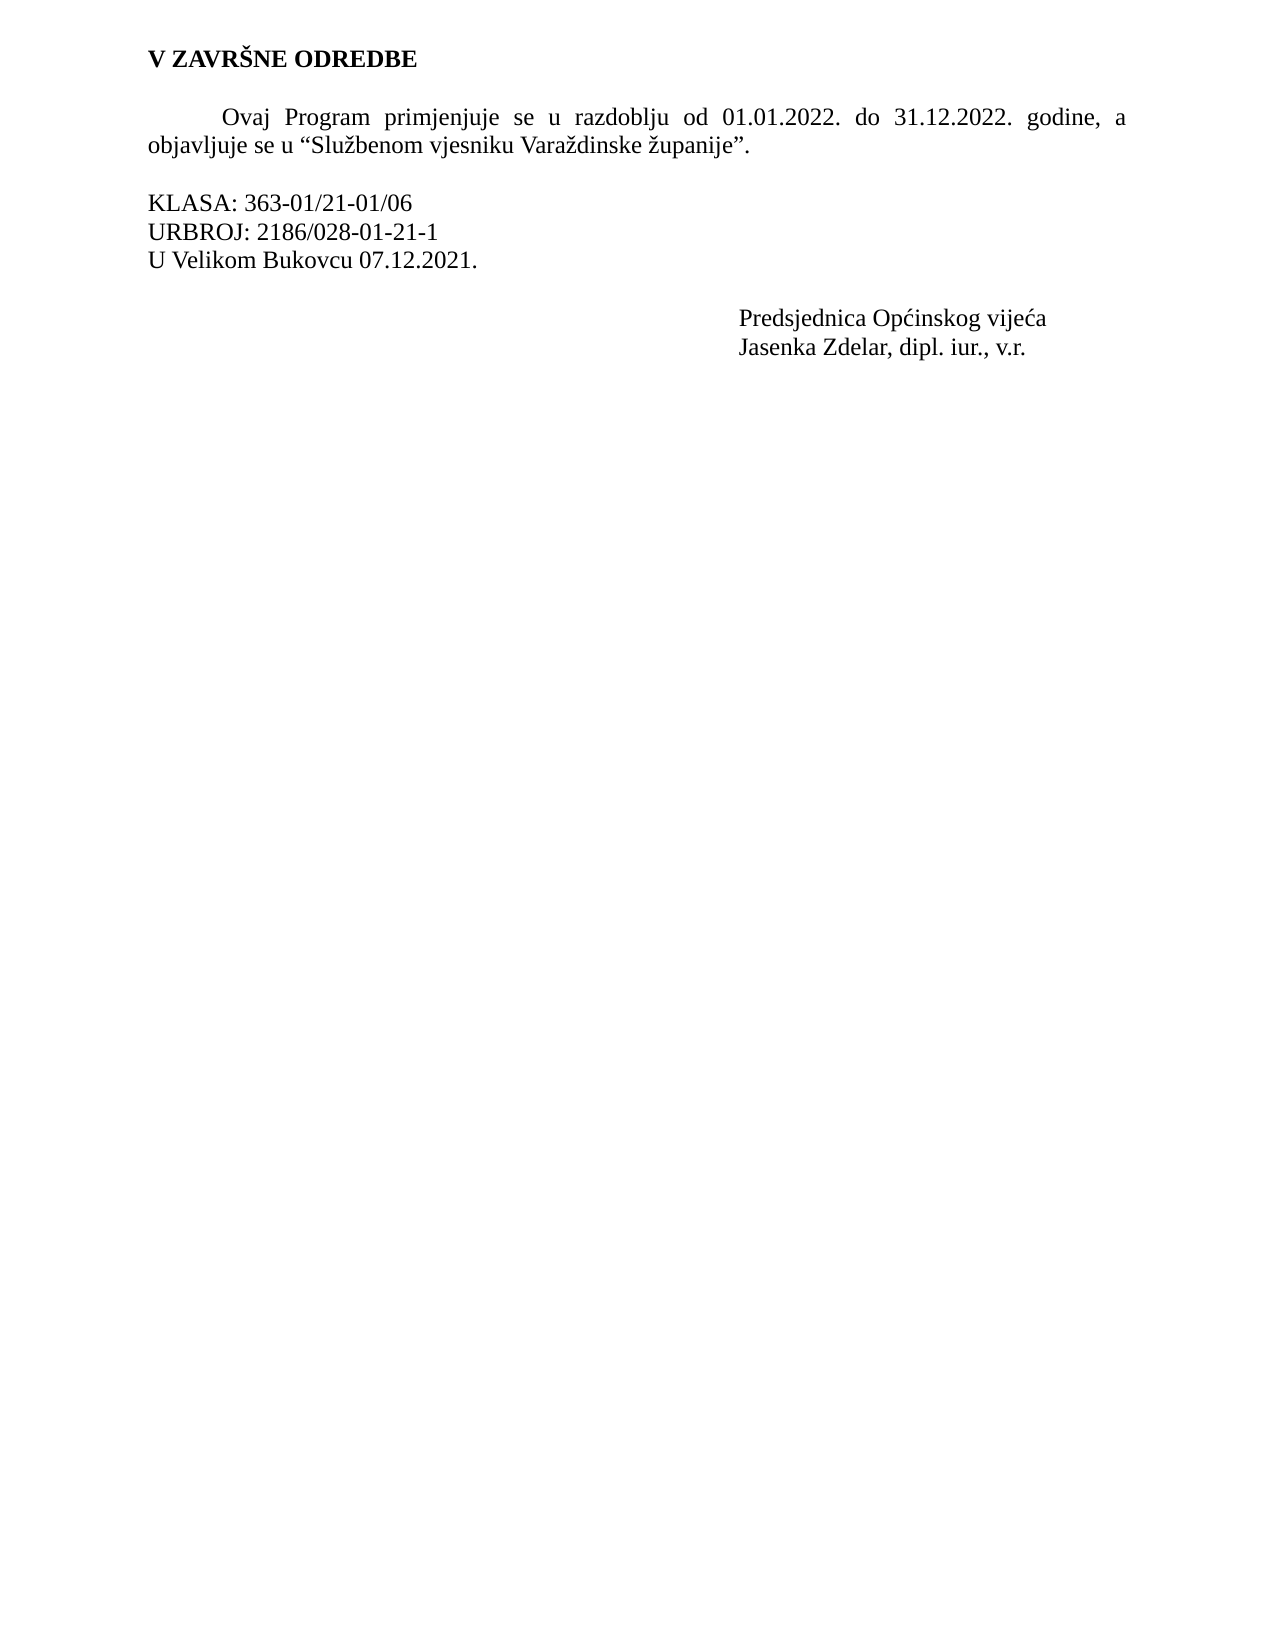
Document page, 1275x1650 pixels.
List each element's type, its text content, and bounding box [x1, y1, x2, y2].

text KLASA: 363-01/21-01/06 [148, 188, 1127, 217]
text URBROJ: 2186/028-01-21-1 [148, 217, 1127, 246]
text V ZAVRŠNE ODREDBE [148, 44, 1127, 73]
text Jasenka Zdelar, dipl. iur., v.r. [148, 332, 1127, 361]
text Ovaj Program primjenjuje se u razdoblju od 01.01.2022. do 31.12.2022. godine, a objavljuje se u “Službenom vjesniku Varaždinske županije”. [148, 102, 1127, 159]
text U Velikom Bukovcu 07.12.2021. [148, 246, 1127, 274]
text Predsjednica Općinskog vijeća [148, 303, 1127, 332]
